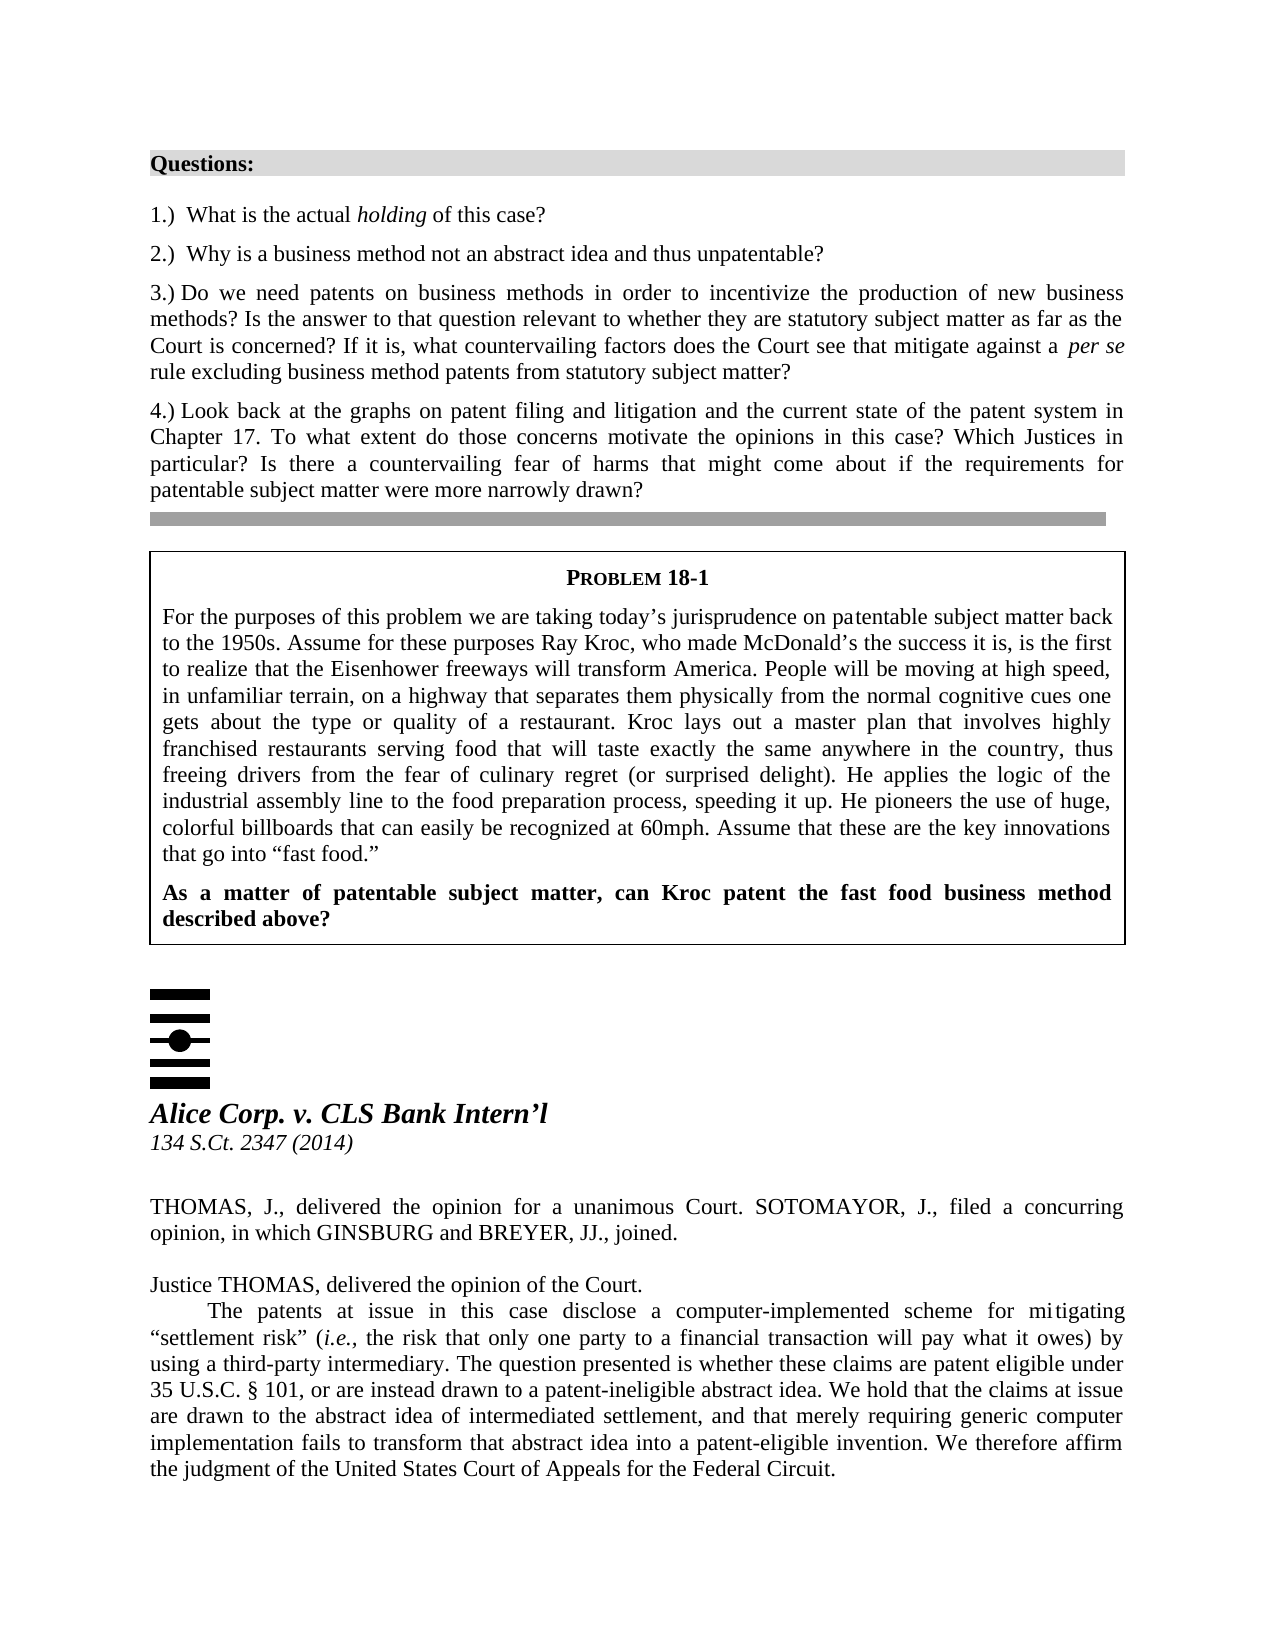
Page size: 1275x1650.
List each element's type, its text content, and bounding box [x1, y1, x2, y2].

text Alice Corp. v. CLS Bank Intern’l [150, 1096, 1125, 1129]
text 134 S.Ct. 2347 (2014) [150, 1129, 1125, 1156]
text THOMAS, J., delivered the opinion for a unanimous Court. SOTOMAYOR, J., filed a concurring opinion, in which GINSBURG and BREYER, JJ., joined. [150, 1193, 1125, 1246]
text 2.) Why is a business method not an abstract idea and thus unpatentable? [150, 240, 1125, 267]
text The patents at issue in this case disclose a computer-implemented scheme for mi­ti­gat­ing “settlement risk” (i.e., the risk that only one party to a financial transaction will pay what it owes) by using a third-party intermediary. The question presented is whether these claims are patent eligible under 35 U.S.C. § 101, or are instead drawn to a patent-ineligible abstract idea. We hold that the claims at issue are drawn to the abstract idea of intermediated settlement, and that merely requiring generic computer implementation fails to transform that abstract idea into a patent-eligible invention. We therefore affirm the judgment of the United States Court of Appeals for the Federal Circuit. [150, 1297, 1125, 1482]
text 3.) Do we need patents on business methods in order to incentivize the production of new business methods? Is the answer to that question relevant to whether they are statutory subject matter as far as the Court is concerned? If it is, what countervailing factors does the Court see that mitigate against a per se rule excluding business method patents from statutory subject matter? [150, 279, 1125, 384]
text Justice THOMAS, delivered the opinion of the Court. [150, 1271, 1125, 1297]
text Questions: [150, 150, 1125, 176]
table_header Problem 18-1 For the purposes of this problem we are taking today’s jurisprudence on pa­tentable subject matter back to the 1950s. Assume for these purposes Ray Kroc, who made McDonald’s the success it is, is the first to realize that the Eisenhower freeways will transform America. People will be moving at high speed, in unfamiliar terrain, on a highway that separates them physically from the normal cognitive cues one gets about the type or quality of a restaurant. Kroc lays out a master plan that involves highly franchised restaurants serving food that will taste exactly the same anywhere in the coun­try, thus freeing drivers from the fear of culinary regret (or surprised delight). He applies the logic of the industrial assembly line to the food preparation process, speeding it up. He pioneers the use of huge, colorful billboards that can easily be recognized at 60mph. Assume that these are the key innovations that go into “fast food.” As a matter of patentable subject matter, can Kroc patent the fast food business method described above? [151, 552, 1124, 943]
text 1.) What is the actual holding of this case? [150, 201, 1125, 228]
text 4.) Look back at the graphs on patent filing and litigation and the current state of the patent system in Chapter 17. To what extent do those concerns motivate the opinions in this case? Which Justices in particular? Is there a countervailing fear of harms that might come about if the requirements for patentable subject matter were more narrowly drawn? [150, 397, 1125, 502]
